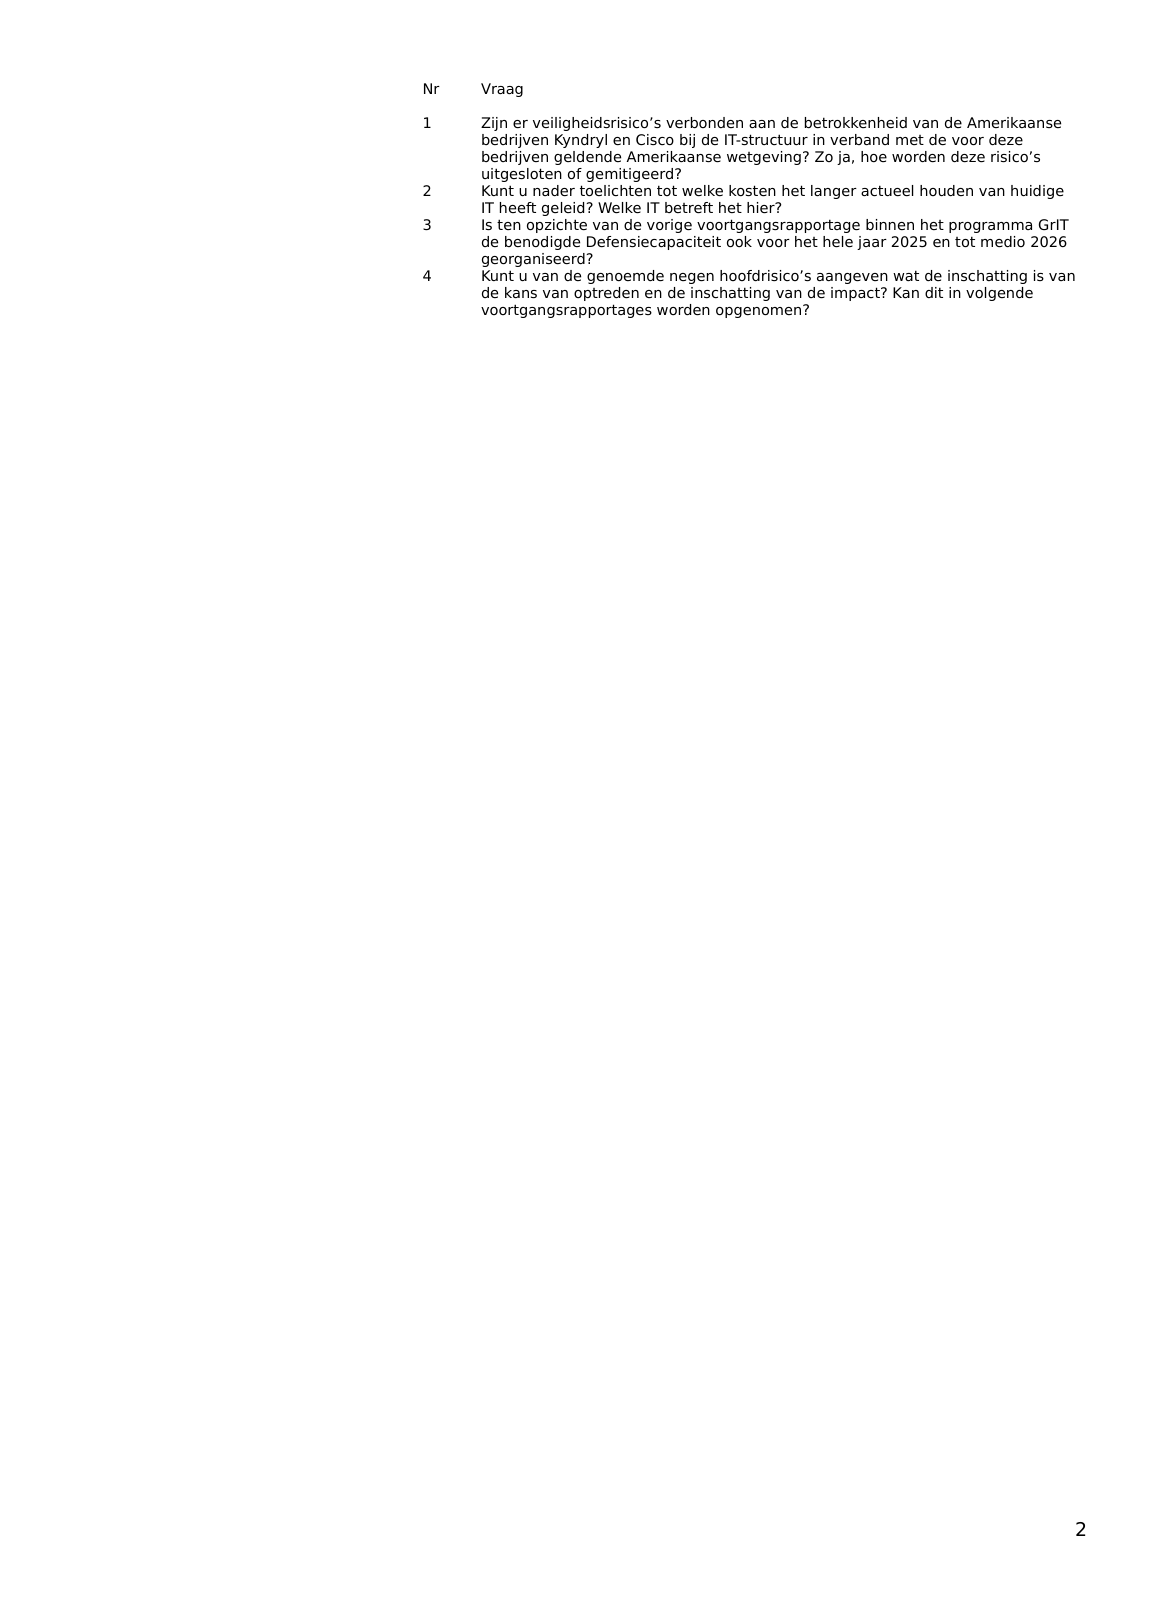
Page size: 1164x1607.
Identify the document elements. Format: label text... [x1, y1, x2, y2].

table_header Nr [422, 81, 475, 98]
table_cell [475, 98, 1087, 115]
table_cell 2 [422, 183, 475, 217]
table_cell 3 [422, 217, 475, 268]
table_cell 1 [422, 115, 475, 183]
table_cell Kunt u van de genoemde negen hoofdrisico’s aangeven wat de inschatting is van de kans van optreden en de inschatting van de impact? Kan dit in volgende voortgangsrapportages worden opgenomen? [475, 268, 1087, 319]
table_cell Zijn er veiligheidsrisico’s verbonden aan de betrokkenheid van de Amerikaanse bedrijven Kyndryl en Cisco bij de IT-structuur in verband met de voor deze bedrijven geldende Amerikaanse wetgeving? Zo ja, hoe worden deze risico’s uitgesloten of gemitigeerd? [475, 115, 1087, 183]
table_cell 4 [422, 268, 475, 319]
table_cell Is ten opzichte van de vorige voortgangsrapportage binnen het programma GrIT de benodigde Defensiecapaciteit ook voor het hele jaar 2025 en tot medio 2026 georganiseerd? [475, 217, 1087, 268]
table_cell [422, 98, 475, 115]
table_header Vraag [475, 81, 1087, 98]
table_cell Kunt u nader toelichten tot welke kosten het langer actueel houden van huidige IT heeft geleid? Welke IT betreft het hier? [475, 183, 1087, 217]
